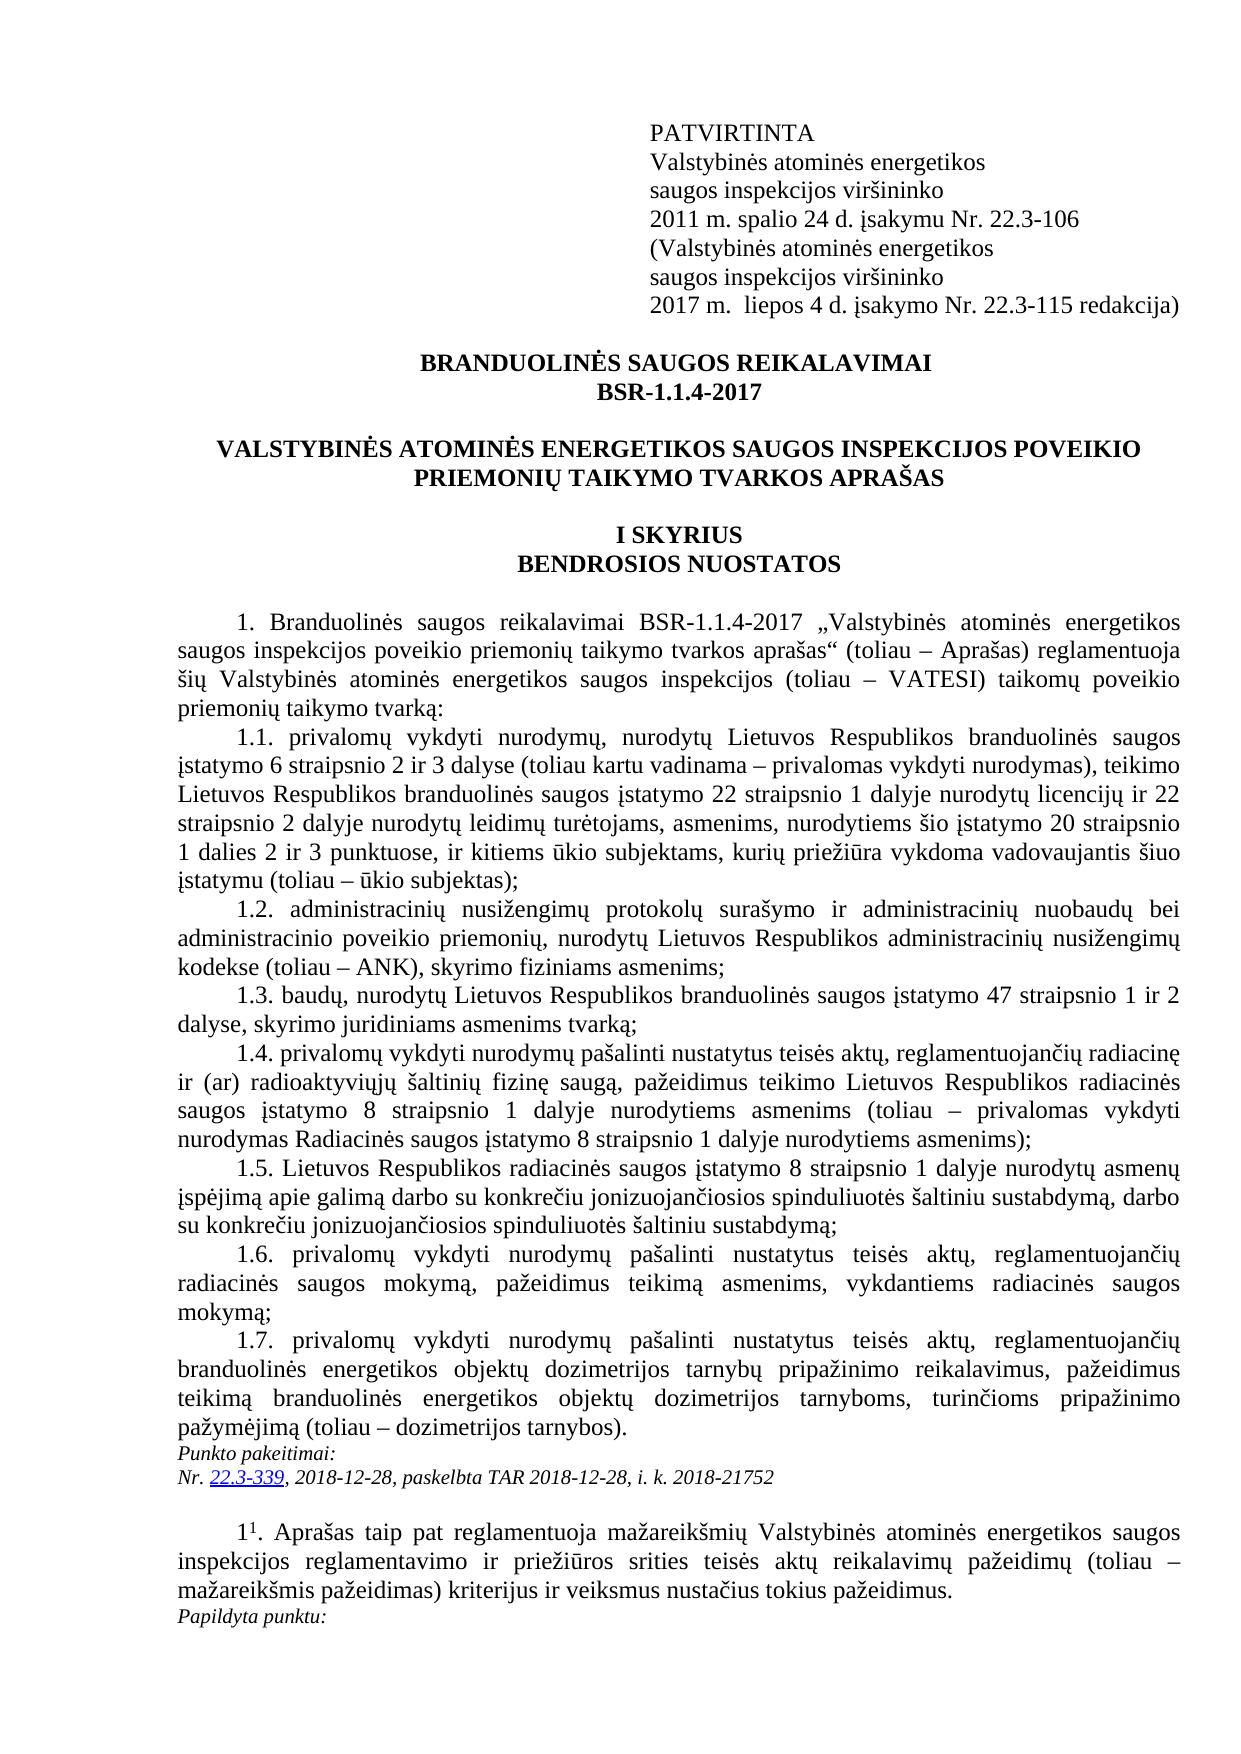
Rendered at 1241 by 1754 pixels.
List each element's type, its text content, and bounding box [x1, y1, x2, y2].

text VALSTYBINĖS ATOMINĖS ENERGETIKOS SAUGOS INSPEKCIJOS POVEIKIO PRIEMONIŲ TAIKYMO TVARKOS APRAŠAS [177, 434, 1181, 492]
text 1.4. privalomų vykdyti nurodymų pašalinti nustatytus teisės aktų, reglamentuojančių radiacinę ir (ar) radioaktyviųjų šaltinių fizinę saugą, pažeidimus teikimo Lietuvos Respublikos radiacinės saugos įstatymo 8 straipsnio 1 dalyje nurodytiems asmenims (toliau – privalomas vykdyti nurodymas Radiacinės saugos įstatymo 8 straipsnio 1 dalyje nurodytiems asmenims); [177, 1038, 1181, 1153]
text BENDROSIOS NUOSTATOS [177, 549, 1181, 578]
text 1.6. privalomų vykdyti nurodymų pašalinti nustatytus teisės aktų, reglamentuojančių radiacinės saugos mokymą, pažeidimus teikimą asmenims, vykdantiems radiacinės saugos mokymą; [177, 1239, 1181, 1326]
text BSR-1.1.4-2017 [177, 377, 1181, 406]
text Nr. 22.3-339, 2018-12-28, paskelbta TAR 2018-12-28, i. k. 2018-21752 [177, 1465, 1181, 1489]
text BRANDUOLINĖS SAUGOS REIKALAVIMAI [177, 348, 1181, 377]
text 1. Branduolinės saugos reikalavimai BSR-1.1.4-2017 „Valstybinės atominės energetikos saugos inspekcijos poveikio priemonių taikymo tvarkos aprašas“ (toliau – Aprašas) reglamentuoja šių Valstybinės atominės energetikos saugos inspekcijos (toliau – VATESI) taikomų poveikio priemonių taikymo tvarką: [177, 607, 1181, 722]
text I SKYRIUS [177, 521, 1181, 549]
text saugos inspekcijos viršininko [649, 262, 1181, 291]
text 11. Aprašas taip pat reglamentuoja mažareikšmių Valstybinės atominės energetikos saugos inspekcijos reglamentavimo ir priežiūros srities teisės aktų reikalavimų pažeidimų (toliau – mažareikšmis pažeidimas) kriterijus ir veiksmus nustačius tokius pažeidimus. [177, 1517, 1181, 1604]
text Papildyta punktu: [177, 1604, 1181, 1628]
text saugos inspekcijos viršininko [649, 176, 1181, 204]
text 1.5. Lietuvos Respublikos radiacinės saugos įstatymo 8 straipsnio 1 dalyje nurodytų asmenų įspėjimą apie galimą darbo su konkrečiu jonizuojančiosios spinduliuotės šaltiniu sustabdymą, darbo su konkrečiu jonizuojančiosios spinduliuotės šaltiniu sustabdymą; [177, 1153, 1181, 1239]
text 1.1. privalomų vykdyti nurodymų, nurodytų Lietuvos Respublikos branduolinės saugos įstatymo 6 straipsnio 2 ir 3 dalyse (toliau kartu vadinama – privalomas vykdyti nurodymas), teikimo Lietuvos Respublikos branduolinės saugos įstatymo 22 straipsnio 1 dalyje nurodytų licencijų ir 22 straipsnio 2 dalyje nurodytų leidimų turėtojams, asmenims, nurodytiems šio įstatymo 20 straipsnio 1 dalies 2 ir 3 punktuose, ir kitiems ūkio subjektams, kurių priežiūra vykdoma vadovaujantis šiuo įstatymu (toliau – ūkio subjektas); [177, 722, 1181, 894]
text 1.3. baudų, nurodytų Lietuvos Respublikos branduolinės saugos įstatymo 47 straipsnio 1 ir 2 dalyse, skyrimo juridiniams asmenims tvarką; [177, 981, 1181, 1038]
text PATVIRTINTA [514, 118, 1181, 147]
text 1.7. privalomų vykdyti nurodymų pašalinti nustatytus teisės aktų, reglamentuojančių branduolinės energetikos objektų dozimetrijos tarnybų pripažinimo reikalavimus, pažeidimus teikimą branduolinės energetikos objektų dozimetrijos tarnyboms, turinčioms pripažinimo pažymėjimą (toliau – dozimetrijos tarnybos). [177, 1326, 1181, 1441]
text 2017 m. liepos 4 d. įsakymo Nr. 22.3-115 redakcija) [649, 291, 1181, 319]
text Valstybinės atominės energetikos [649, 147, 1181, 176]
text 1.2. administracinių nusižengimų protokolų surašymo ir administracinių nuobaudų bei administracinio poveikio priemonių, nurodytų Lietuvos Respublikos administracinių nusižengimų kodekse (toliau – ANK), skyrimo fiziniams asmenims; [177, 894, 1181, 981]
text Punkto pakeitimai: [177, 1441, 1181, 1465]
text (Valstybinės atominės energetikos [649, 233, 1181, 262]
text 2011 m. spalio 24 d. įsakymu Nr. 22.3-106 [649, 204, 1181, 233]
